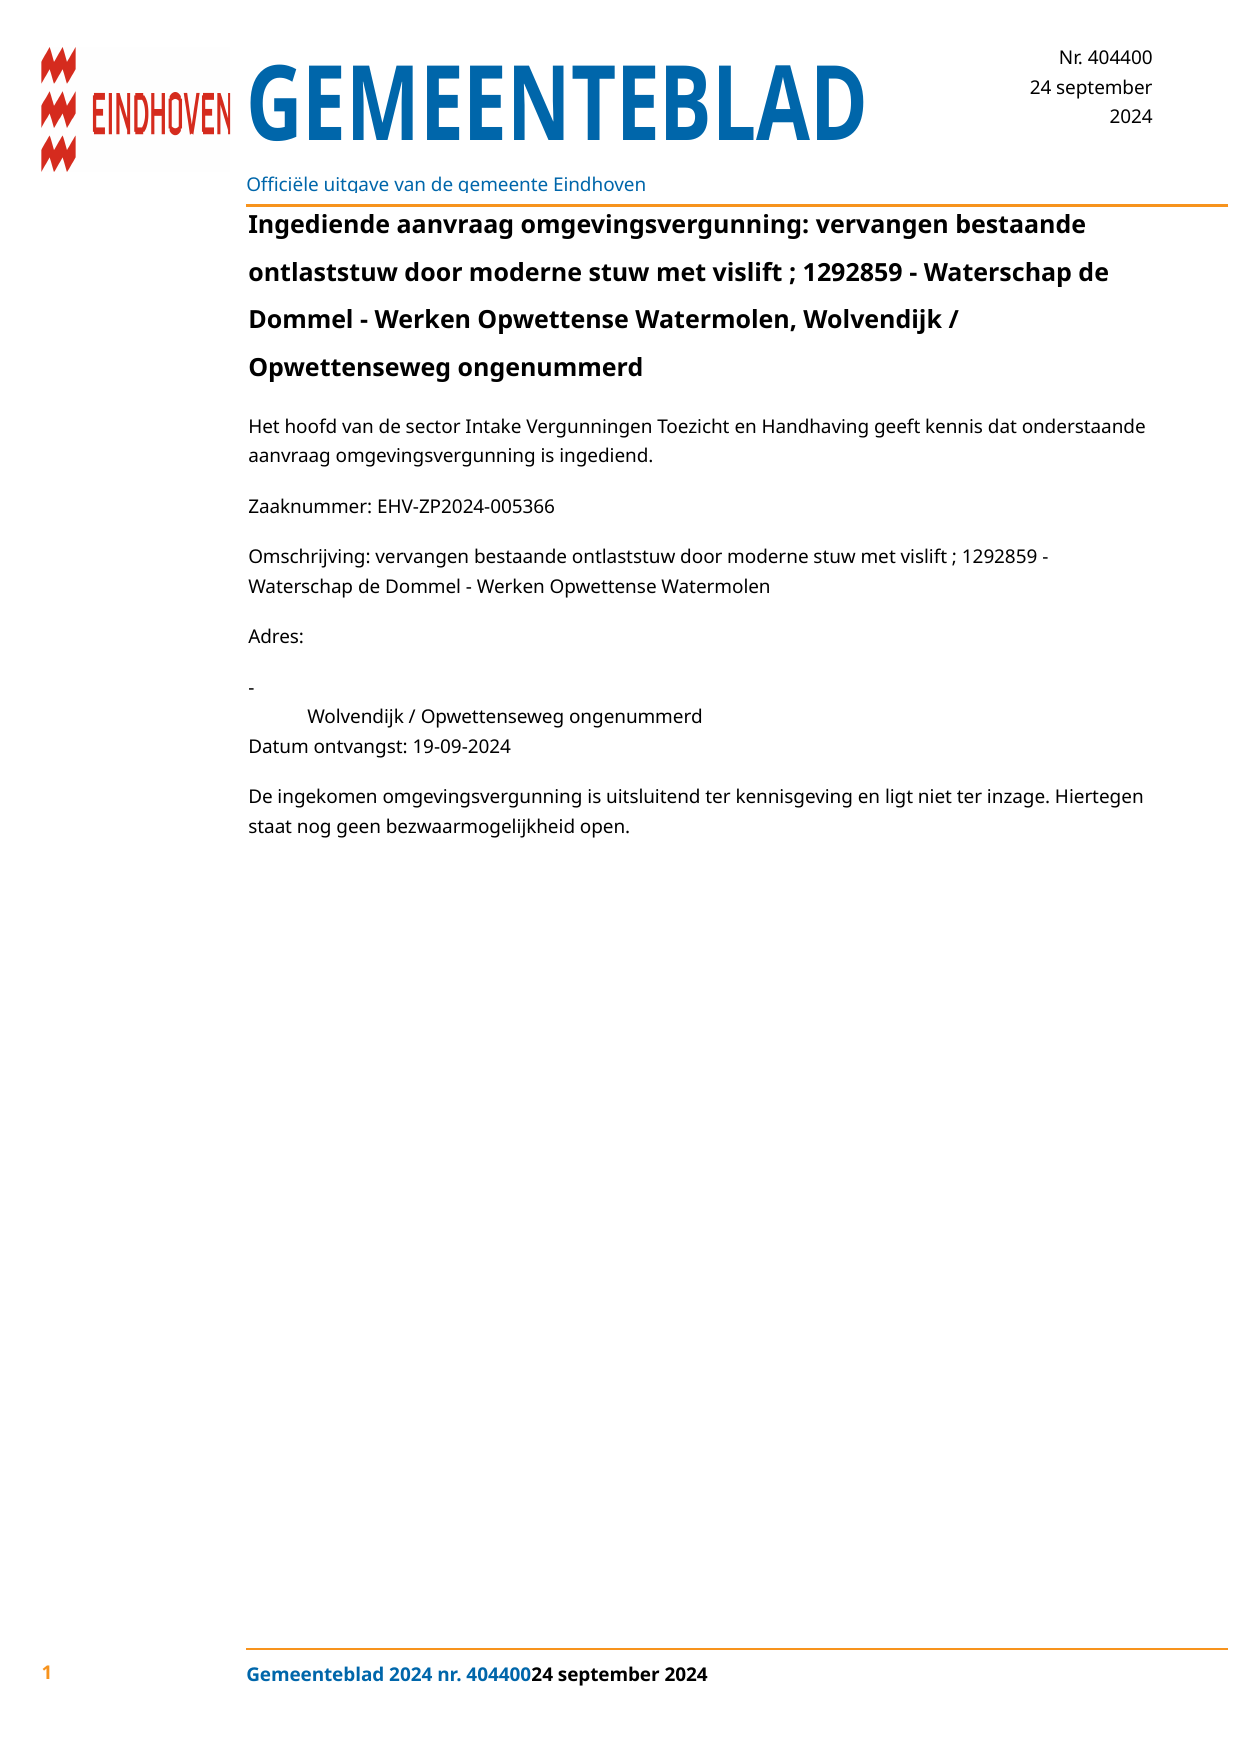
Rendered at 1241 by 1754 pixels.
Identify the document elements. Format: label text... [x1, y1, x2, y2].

text Het hoofd van de sector Intake Vergunningen Toezicht en Handhaving geeft kennis dat onderstaande aanvraag omgevingsvergunning is ingediend. [248, 413, 1152, 468]
text Ingediende aanvraag omgevingsvergunning: vervangen bestaande ontlaststuw door moderne stuw met vislift ; 1292859 - Waterschap de Dommel - Werken Opwettense Watermolen, Wolvendijk / Opwettenseweg ongenummerd [248, 207, 1152, 384]
text Zaaknummer: EHV-ZP2024-005366 [248, 493, 1152, 519]
text De ingekomen omgevingsvergunning is uitsluitend ter kennisgeving en ligt niet ter inzage. Hiertegen staat nog geen bezwaarmogelijkheid open. [248, 783, 1152, 839]
list Wolvendijk / Opwettenseweg ongenummerd [248, 703, 1152, 729]
picture [41, 47, 231, 172]
text Adres: [248, 623, 1152, 649]
text Datum ontvangst: 19-09-2024 [248, 733, 1152, 759]
text Omschrijving: vervangen bestaande ontlaststuw door moderne stuw met vislift ; 1292859 - Waterschap de Dommel - Werken Opwettense Watermolen [248, 543, 1152, 599]
